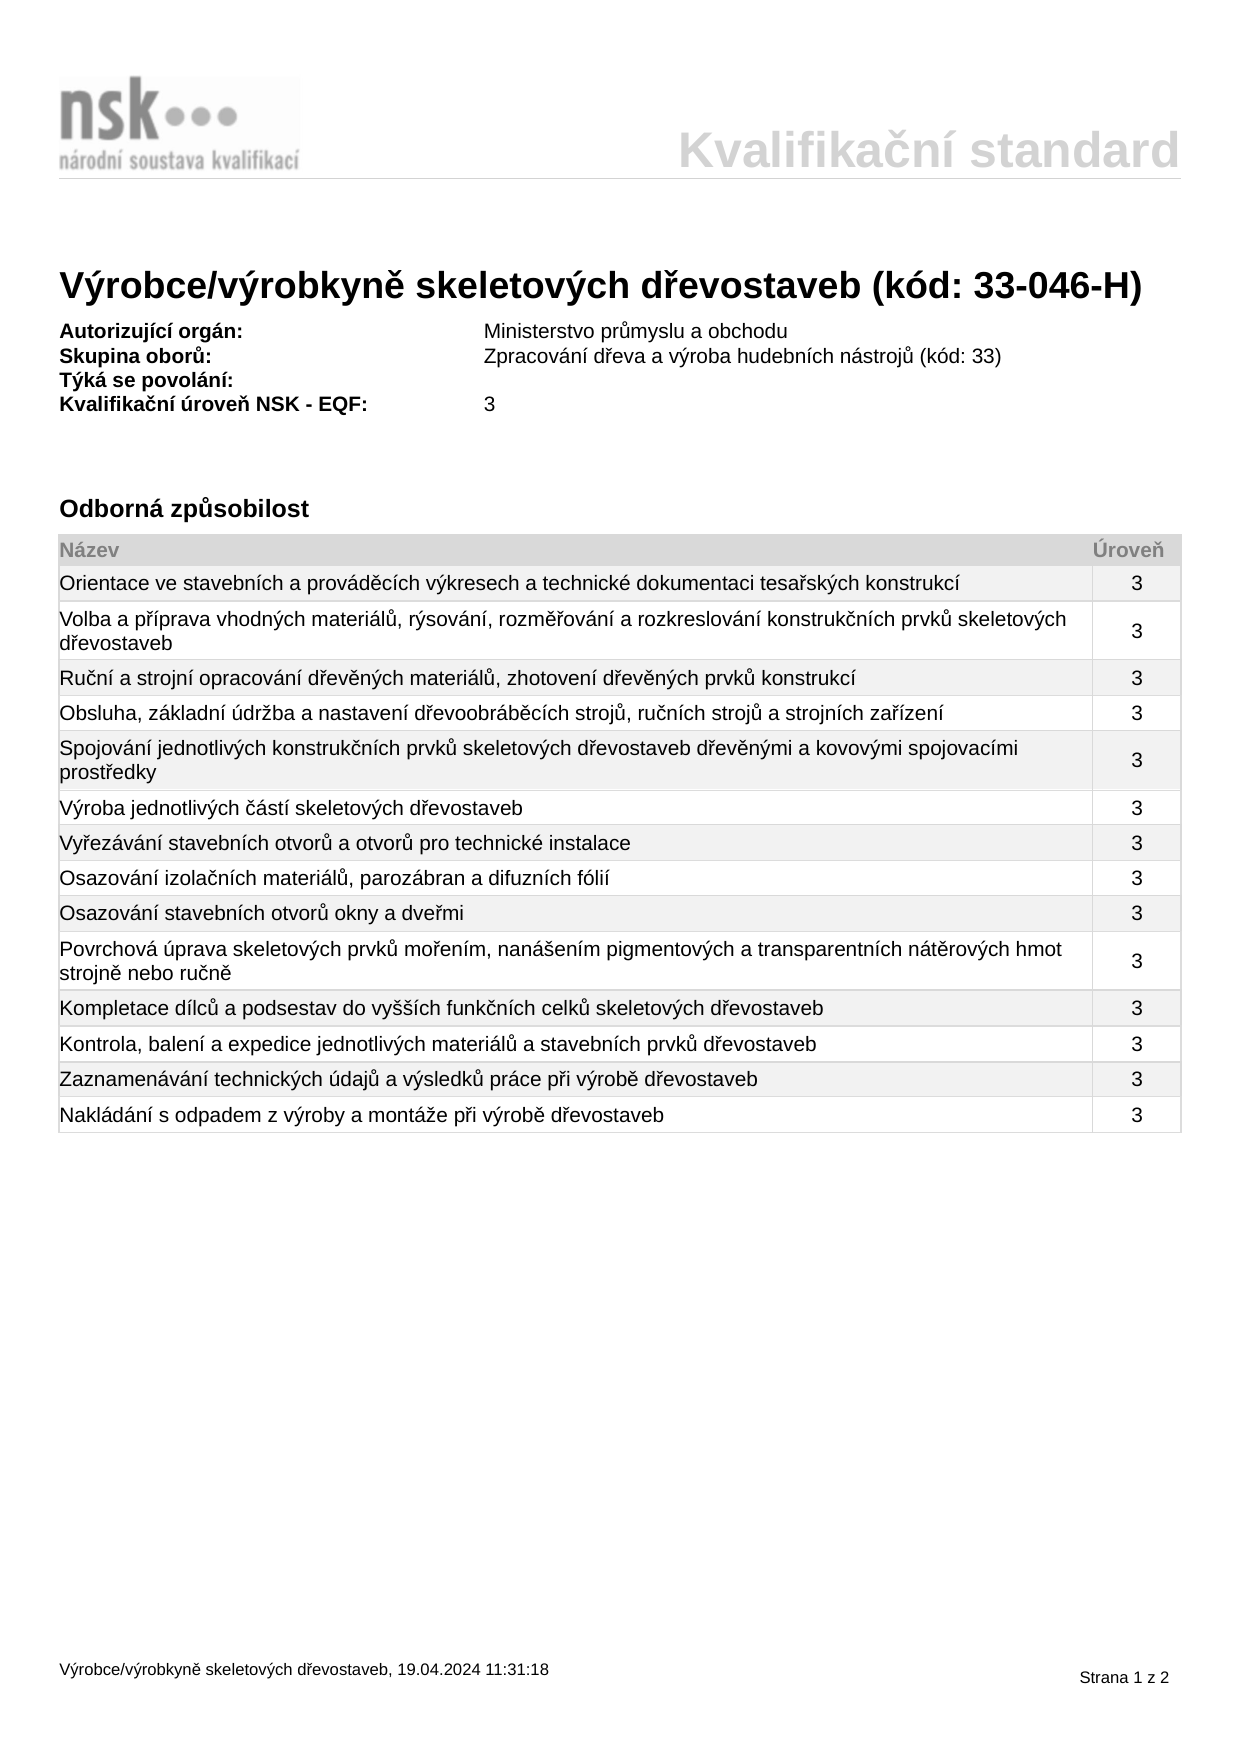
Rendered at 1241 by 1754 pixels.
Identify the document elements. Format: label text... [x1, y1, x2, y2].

table_cell [484, 1396, 620, 1659]
table_cell [1169, 196, 1181, 224]
table_cell [59, 1133, 483, 1396]
table_cell [1093, 368, 1169, 392]
table_cell [1169, 418, 1181, 488]
table_cell [626, 523, 862, 534]
picture [58, 59, 621, 172]
table_cell [862, 368, 1093, 392]
table_cell [1093, 1133, 1169, 1396]
table_cell Výrobce/výrobkyně skeletových dřevostaveb (kód: 33-046-H) [59, 224, 1181, 307]
table_cell [1169, 523, 1181, 534]
table_cell [862, 307, 1093, 319]
table_cell [484, 196, 620, 224]
table_cell [620, 418, 626, 488]
table_cell [620, 368, 626, 392]
table_cell [1093, 1396, 1169, 1659]
table_cell Skupina oborů: [59, 344, 483, 368]
table_cell [484, 1133, 620, 1396]
table_cell Vyřezávání stavebních otvorů a otvorů pro technické instalace [60, 825, 1092, 860]
table_cell Orientace ve stavebních a prováděcích výkresech a technické dokumentaci tesařských konstrukcí [60, 566, 1092, 600]
table_cell [1169, 368, 1181, 392]
table_cell Kompletace dílců a podsestav do vyšších funkčních celků skeletových dřevostaveb [60, 991, 1092, 1025]
table_cell 3 [1093, 791, 1180, 824]
table_cell Obsluha, základní údržba a nastavení dřevoobráběcích strojů, ručních strojů a strojních zařízení [60, 696, 1092, 729]
table_cell 3 [1093, 566, 1180, 600]
table_cell [59, 179, 1181, 196]
table_cell Kontrola, balení a expedice jednotlivých materiálů a stavebních prvků dřevostaveb [60, 1027, 1092, 1061]
table_header [621, 59, 626, 172]
table_cell [862, 523, 1093, 534]
table_cell Výrobce/výrobkyně skeletových dřevostaveb, 19.04.2024 11:31:18 [59, 1660, 862, 1696]
table_cell [59, 523, 483, 534]
table_cell 3 [1093, 696, 1180, 729]
table_cell 3 [1093, 825, 1180, 860]
table_cell [1093, 418, 1169, 488]
table_cell [484, 368, 620, 392]
table_cell 3 [1093, 1097, 1180, 1132]
table_header Kvalifikační standard [626, 59, 1181, 178]
table_cell Ruční a strojní opracování dřevěných materiálů, zhotovení dřevěných prvků konstrukcí [60, 660, 1092, 695]
table_cell Ministerstvo průmyslu a obchodu [484, 319, 1181, 344]
table_cell [1169, 1396, 1181, 1659]
table_cell [484, 172, 620, 178]
table_cell [626, 368, 862, 392]
table_cell [59, 172, 483, 178]
table_cell [620, 307, 626, 319]
table_cell [620, 1396, 626, 1659]
table_cell 3 [1093, 991, 1180, 1025]
table_cell [626, 1133, 862, 1396]
table_cell [59, 196, 483, 224]
table_cell 3 [1093, 602, 1180, 659]
table_cell Povrchová úprava skeletových prvků mořením, nanášením pigmentových a transparentních nátěrových hmot strojně nebo ručně [60, 932, 1092, 989]
table_cell Výroba jednotlivých částí skeletových dřevostaveb [60, 791, 1092, 824]
table_cell Zaznamenávání technických údajů a výsledků práce při výrobě dřevostaveb [60, 1063, 1092, 1096]
table_cell Strana 1 z 2 [862, 1660, 1169, 1696]
table_cell 3 [1093, 1063, 1180, 1096]
table_cell Kvalifikační úroveň NSK - EQF: [59, 392, 483, 416]
table_cell [1169, 1660, 1181, 1696]
table_cell [1169, 307, 1181, 319]
table_cell [1093, 307, 1169, 319]
table_cell Odborná způsobilost [59, 488, 1181, 522]
table_cell Zpracování dřeva a výroba hudebních nástrojů (kód: 33) [484, 344, 1181, 368]
table_cell [626, 307, 862, 319]
table_cell [59, 1396, 483, 1659]
table_cell [484, 418, 620, 488]
table_cell [59, 418, 483, 488]
table_cell Osazování stavebních otvorů okny a dveřmi [60, 896, 1092, 931]
table_cell 3 [1093, 1027, 1180, 1061]
table_cell [1093, 523, 1169, 534]
table_cell Autorizující orgán: [59, 319, 483, 343]
table_cell 3 [1093, 896, 1180, 931]
table_cell [862, 418, 1093, 488]
table_cell 3 [484, 392, 1181, 417]
table_cell [620, 523, 626, 534]
table_cell 3 [1093, 932, 1180, 989]
table_cell [862, 1396, 1093, 1659]
table_cell Spojování jednotlivých konstrukčních prvků skeletových dřevostaveb dřevěnými a kovovými spojovacími prostředky [60, 731, 1092, 789]
table_cell Úroveň [1093, 536, 1180, 564]
table_cell 3 [1093, 660, 1180, 695]
table_cell [862, 196, 1093, 224]
table_cell Týká se povolání: [59, 368, 483, 392]
table_cell [620, 196, 626, 224]
table_cell [1169, 1133, 1181, 1396]
table_cell Nakládání s odpadem z výroby a montáže při výrobě dřevostaveb [60, 1097, 1092, 1132]
table_cell Osazování izolačních materiálů, parozábran a difuzních fólií [60, 861, 1092, 894]
table_cell Volba a příprava vhodných materiálů, rýsování, rozměřování a rozkreslování konstrukčních prvků skeletových dřevostaveb [60, 602, 1092, 659]
table_cell [620, 1133, 626, 1396]
table_cell [626, 196, 862, 224]
table_cell [59, 307, 483, 319]
table_cell [862, 1133, 1093, 1396]
table_cell Název [60, 536, 1092, 564]
table_cell [1093, 196, 1169, 224]
table_cell 3 [1093, 861, 1180, 894]
table_cell [626, 1396, 862, 1659]
table_cell [484, 307, 620, 319]
table_cell [626, 418, 862, 488]
table_cell [484, 523, 620, 534]
table_cell 3 [1093, 731, 1180, 789]
